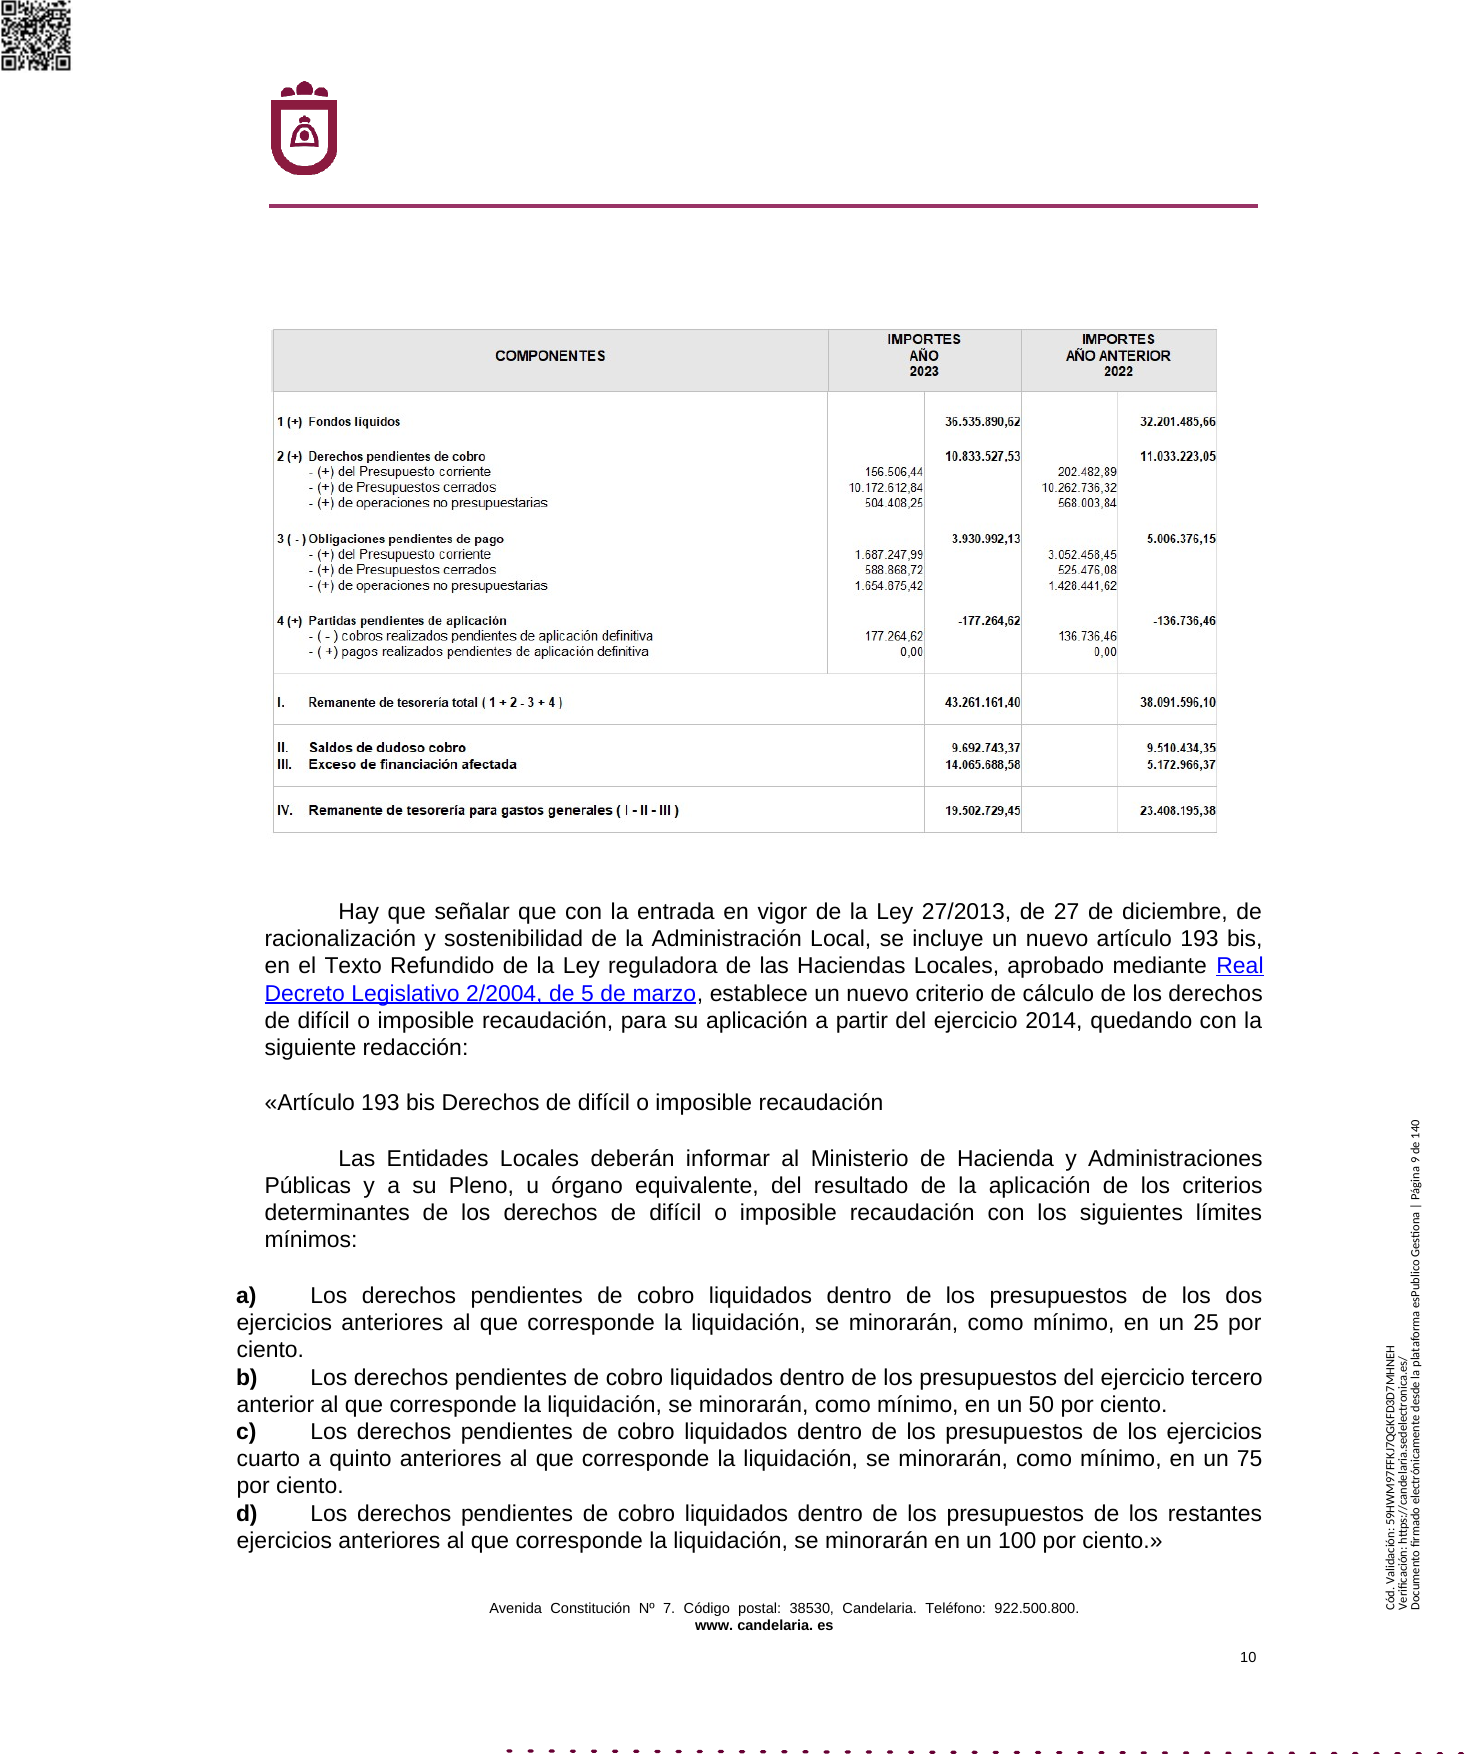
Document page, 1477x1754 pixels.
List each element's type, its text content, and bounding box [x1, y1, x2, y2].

text Hay que señalar que con la entrada en vigor de la Ley 27/2013, de 27 de diciembre, de racionalización y sostenibilidad de la Administración Local, se incluye un nuevo artículo 193 bis, en el Texto Refundido de la Ley reguladora de las Haciendas Locales, aprobado mediante Real Decreto Legislativo 2/2004, de 5 de marzo, establece un nuevo criterio de cálculo de los derechos de difícil o imposible recaudación, para su aplicación a partir del ejercicio 2014, quedando con la siguiente redacción: [264, 898, 1263, 1060]
list Los derechos pendientes de cobro liquidados dentro de los presupuestos de los dos ejercicios anteriores al que corresponde la liquidación, se minorarán, como mínimo, en un 25 por ciento. [236, 1282, 1263, 1362]
text «Artículo 193 bis Derechos de difícil o imposible recaudación [264, 1089, 1263, 1115]
list Los derechos pendientes de cobro liquidados dentro de los presupuestos del ejercicio tercero anterior al que corresponde la liquidación, se minorarán, como mínimo, en un 50 por ciento. [236, 1363, 1263, 1417]
list Los derechos pendientes de cobro liquidados dentro de los presupuestos de los restantes ejercicios anteriores al que corresponde la liquidación, se minorarán en un 100 por ciento.» [236, 1500, 1263, 1553]
text Las Entidades Locales deberán informar al Ministerio de Hacienda y Administraciones Públicas y a su Pleno, u órgano equivalente, del resultado de la aplicación de los criterios determinantes de los derechos de difícil o imposible recaudación con los siguientes límites mínimos: [264, 1145, 1263, 1252]
list Los derechos pendientes de cobro liquidados dentro de los presupuestos de los ejercicios cuarto a quinto anteriores al que corresponde la liquidación, se minorarán, como mínimo, en un 75 por ciento. [236, 1418, 1263, 1499]
